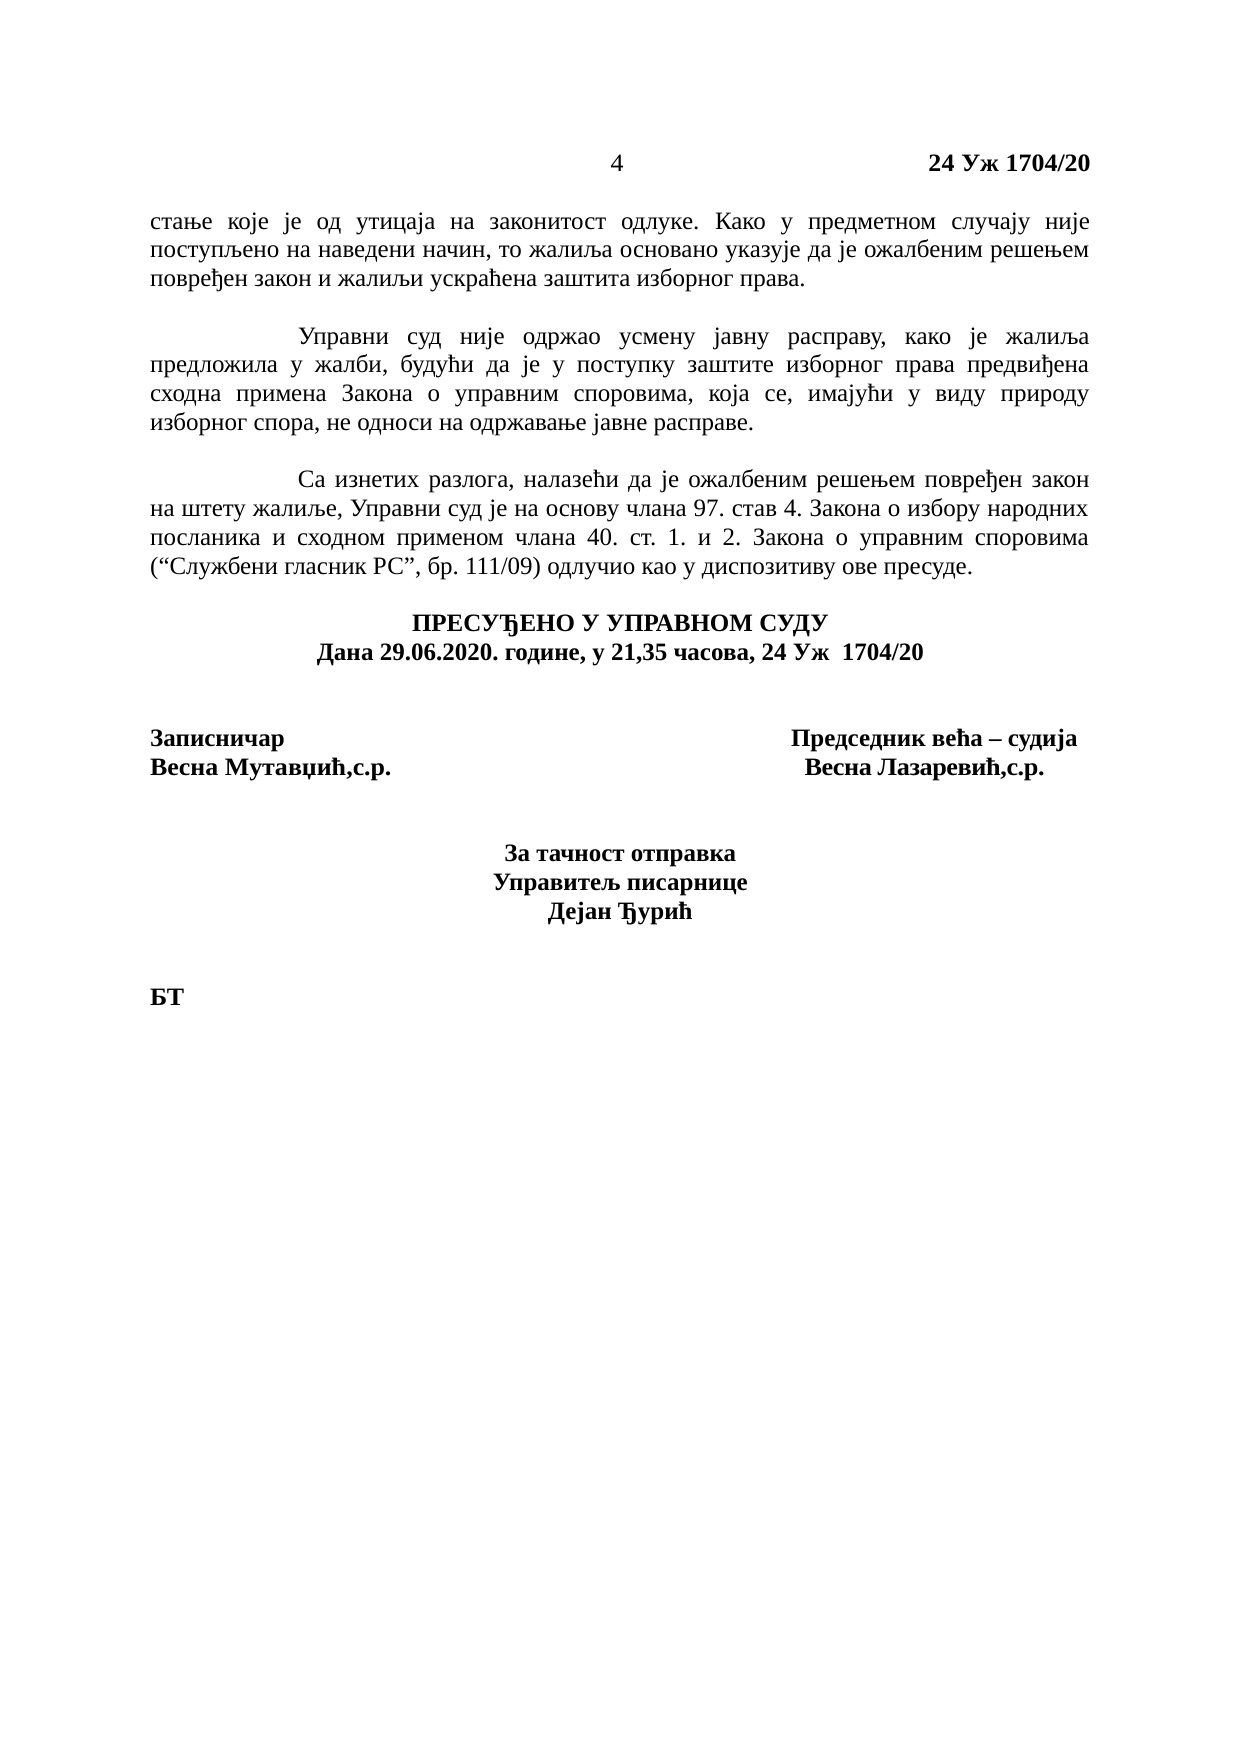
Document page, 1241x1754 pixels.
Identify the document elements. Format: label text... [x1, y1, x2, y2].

text Весна Мутавџић,с.р. Весна Лазаревић,с.р. [150, 752, 1090, 781]
text стање које је од утицаја на законитост одлуке. Како у предметном случају није поступљено на наведени начин, то жалиља основано указује да је ожалбеним решењем повређен закон и жалиљи ускраћена заштита изборног права. [150, 206, 1090, 292]
text Са изнетих разлога, налазећи да је ожалбеним решењем повређен закон на штету жалиље, Управни суд је на основу члана 97. став 4. Закона о избору народних посланика и сходном применом члана 40. ст. 1. и 2. Закона о управним споровима (“Службени гласник РС”, бр. 111/09) одлучио као у диспозитиву ове пресуде. [150, 464, 1090, 579]
text Управни суд није одржао усмену јавну расправу, како је жалиља предложила у жалби, будући да је у поступку заштите изборног права предвиђена сходна примена Закона о управним споровима, која се, имајући у виду природу изборног спора, не односи на одржавање јавне расправе. [150, 321, 1090, 436]
text За тачност отправка [150, 838, 1090, 867]
text Управитељ писарнице [150, 867, 1090, 896]
text Дана 29.06.2020. године, у 21,35 часова, 24 Уж 1704/20 [150, 637, 1090, 666]
text Дејан Ђурић [150, 896, 1090, 924]
text Записничар Председник већа – судија [150, 723, 1090, 752]
text БT [150, 982, 1090, 1011]
text ПРЕСУЂЕНО У УПРАВНОМ СУДУ [150, 608, 1090, 637]
